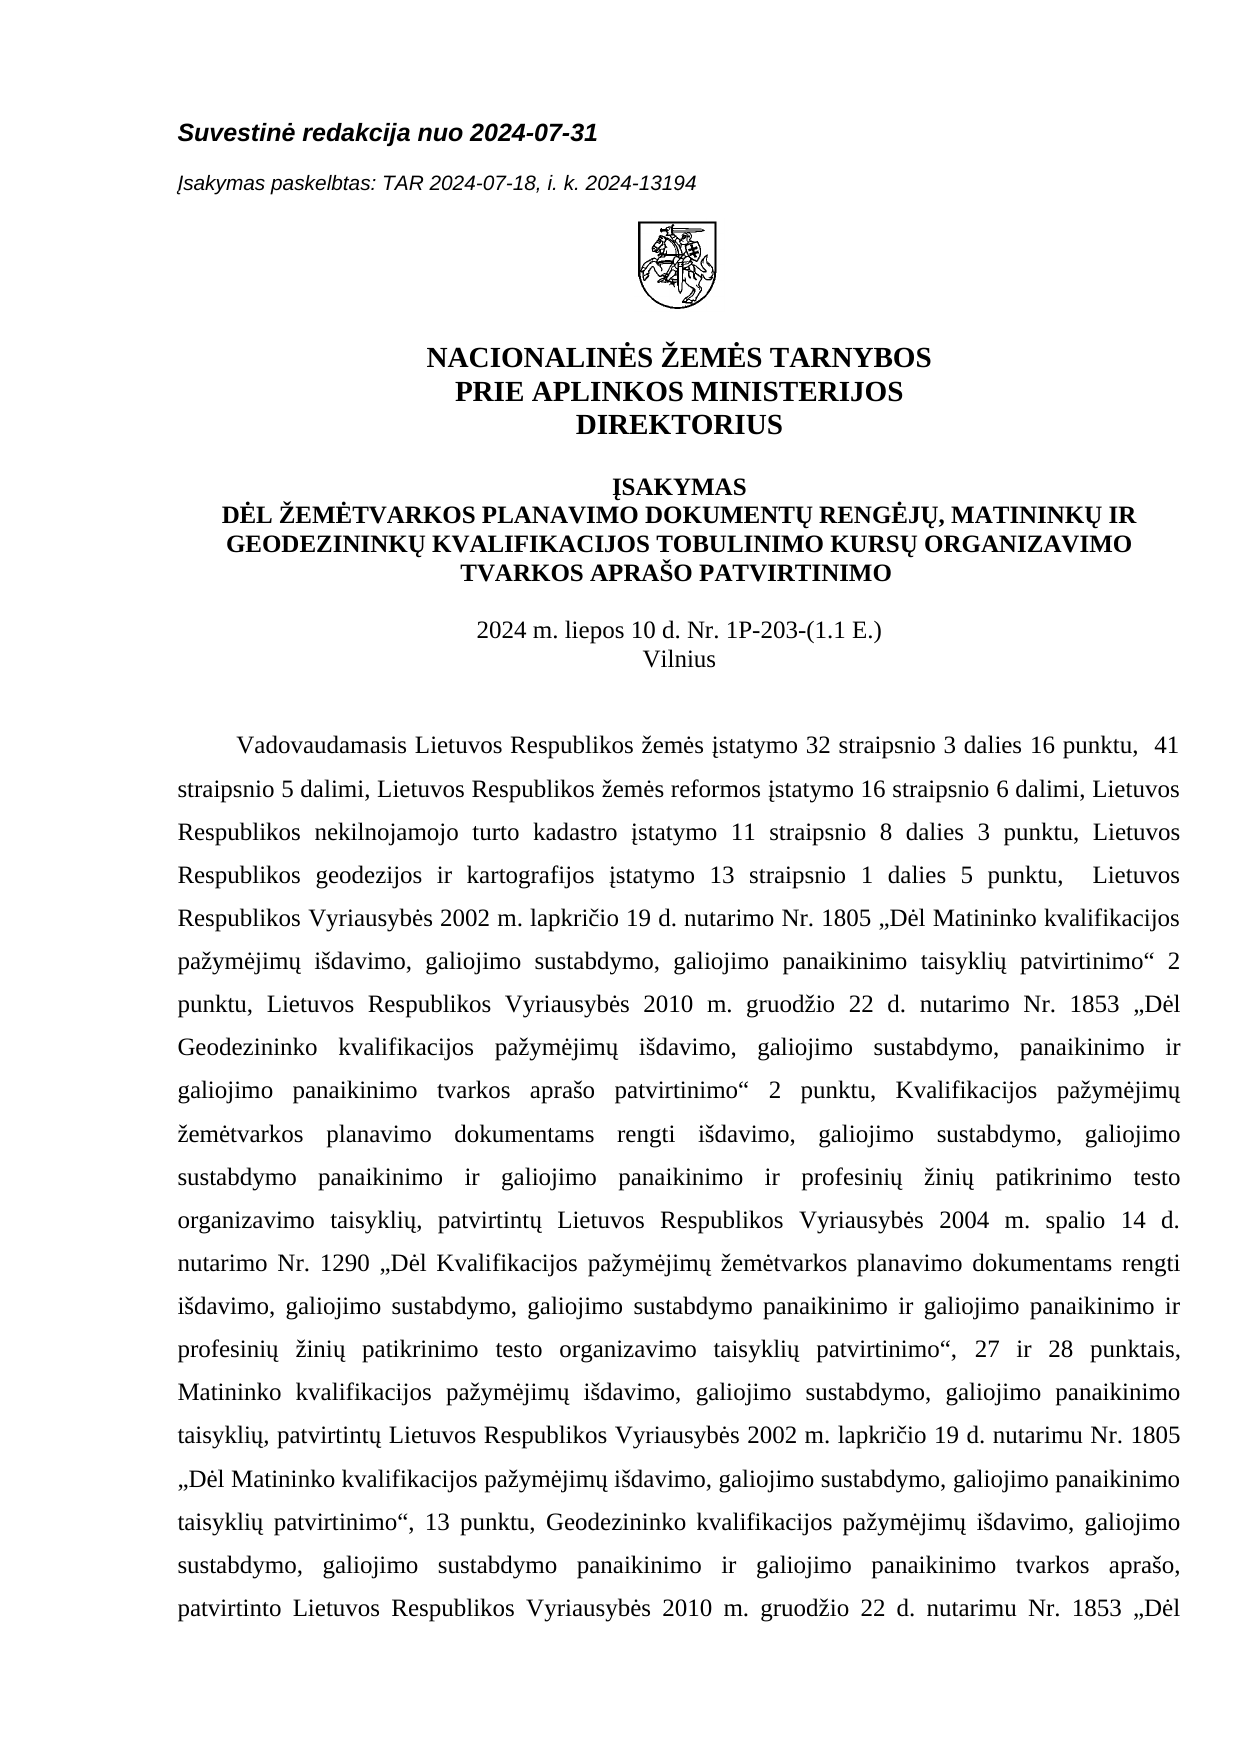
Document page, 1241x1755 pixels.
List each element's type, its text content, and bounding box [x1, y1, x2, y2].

text ĮSAKYMAS [177, 472, 1181, 501]
text Vadovaudamasis Lietuvos Respublikos žemės įstatymo 32 straipsnio 3 dalies 16 punktu, 41 straipsnio 5 dalimi, Lietuvos Respublikos žemės reformos įstatymo 16 straipsnio 6 dalimi, Lietuvos Respublikos nekilnojamojo turto kadastro įstatymo 11 straipsnio 8 dalies 3 punktu, Lietuvos Respublikos geodezijos ir kartografijos įstatymo 13 straipsnio 1 dalies 5 punktu, Lietuvos Respublikos Vyriausybės 2002 m. lapkričio 19 d. nutarimo Nr. 1805 „Dėl Matininko kvalifikacijos pažymėjimų išdavimo, galiojimo sustabdymo, galiojimo panaikinimo taisyklių patvirtinimo“ 2 punktu, Lietuvos Respublikos Vyriausybės 2010 m. gruodžio 22 d. nutarimo Nr. 1853 „Dėl Geodezininko kvalifikacijos pažymėjimų išdavimo, galiojimo sustabdymo, panaikinimo ir galiojimo panaikinimo tvarkos aprašo patvirtinimo“ 2 punktu, Kvalifikacijos pažymėjimų žemėtvarkos planavimo dokumentams rengti išdavimo, galiojimo sustabdymo, galiojimo sustabdymo panaikinimo ir galiojimo panaikinimo ir profesinių žinių patikrinimo testo organizavimo taisyklių, patvirtintų Lietuvos Respublikos Vyriausybės 2004 m. spalio 14 d. nutarimo Nr. 1290 „Dėl Kvalifikacijos pažymėjimų žemėtvarkos planavimo dokumentams rengti išdavimo, galiojimo sustabdymo, galiojimo sustabdymo panaikinimo ir galiojimo panaikinimo ir profesinių žinių patikrinimo testo organizavimo taisyklių patvirtinimo“, 27 ir 28 punktais, Matininko kvalifikacijos pažymėjimų išdavimo, galiojimo sustabdymo, galiojimo panaikinimo taisyklių, patvirtintų Lietuvos Respublikos Vyriausybės 2002 m. lapkričio 19 d. nutarimu Nr. 1805 „Dėl Matininko kvalifikacijos pažymėjimų išdavimo, galiojimo sustabdymo, galiojimo panaikinimo taisyklių patvirtinimo“, 13 punktu, Geodezininko kvalifikacijos pažymėjimų išdavimo, galiojimo sustabdymo, galiojimo sustabdymo panaikinimo ir galiojimo panaikinimo tvarkos aprašo, patvirtinto Lietuvos Respublikos Vyriausybės 2010 m. gruodžio 22 d. nutarimu Nr. 1853 „Dėl [177, 731, 1181, 1622]
text Įsakymas paskelbtas: TAR 2024-07-18, i. k. 2024-13194 [177, 171, 1181, 195]
text Suvestinė redakcija nuo 2024-07-31 [177, 118, 1181, 147]
text Vilnius [177, 644, 1181, 673]
text DIREKTORIUS [177, 407, 1181, 441]
text NACIONALINĖS ŽEMĖS TARNYBOS [177, 340, 1181, 374]
text DĖL Žemėtvarkos planavimo dokumentų rengėjų, matininkų ir geodezininkų kvalifikacijos tobulinimo kursų organizavimo tvarkos aprašo patvirtinimo [177, 501, 1181, 587]
text 2024 m. liepos 10 d. Nr. 1P-203-(1.1 E.) [177, 616, 1181, 644]
text PRIE APLINKOS MINISTERIJOS [177, 374, 1181, 407]
